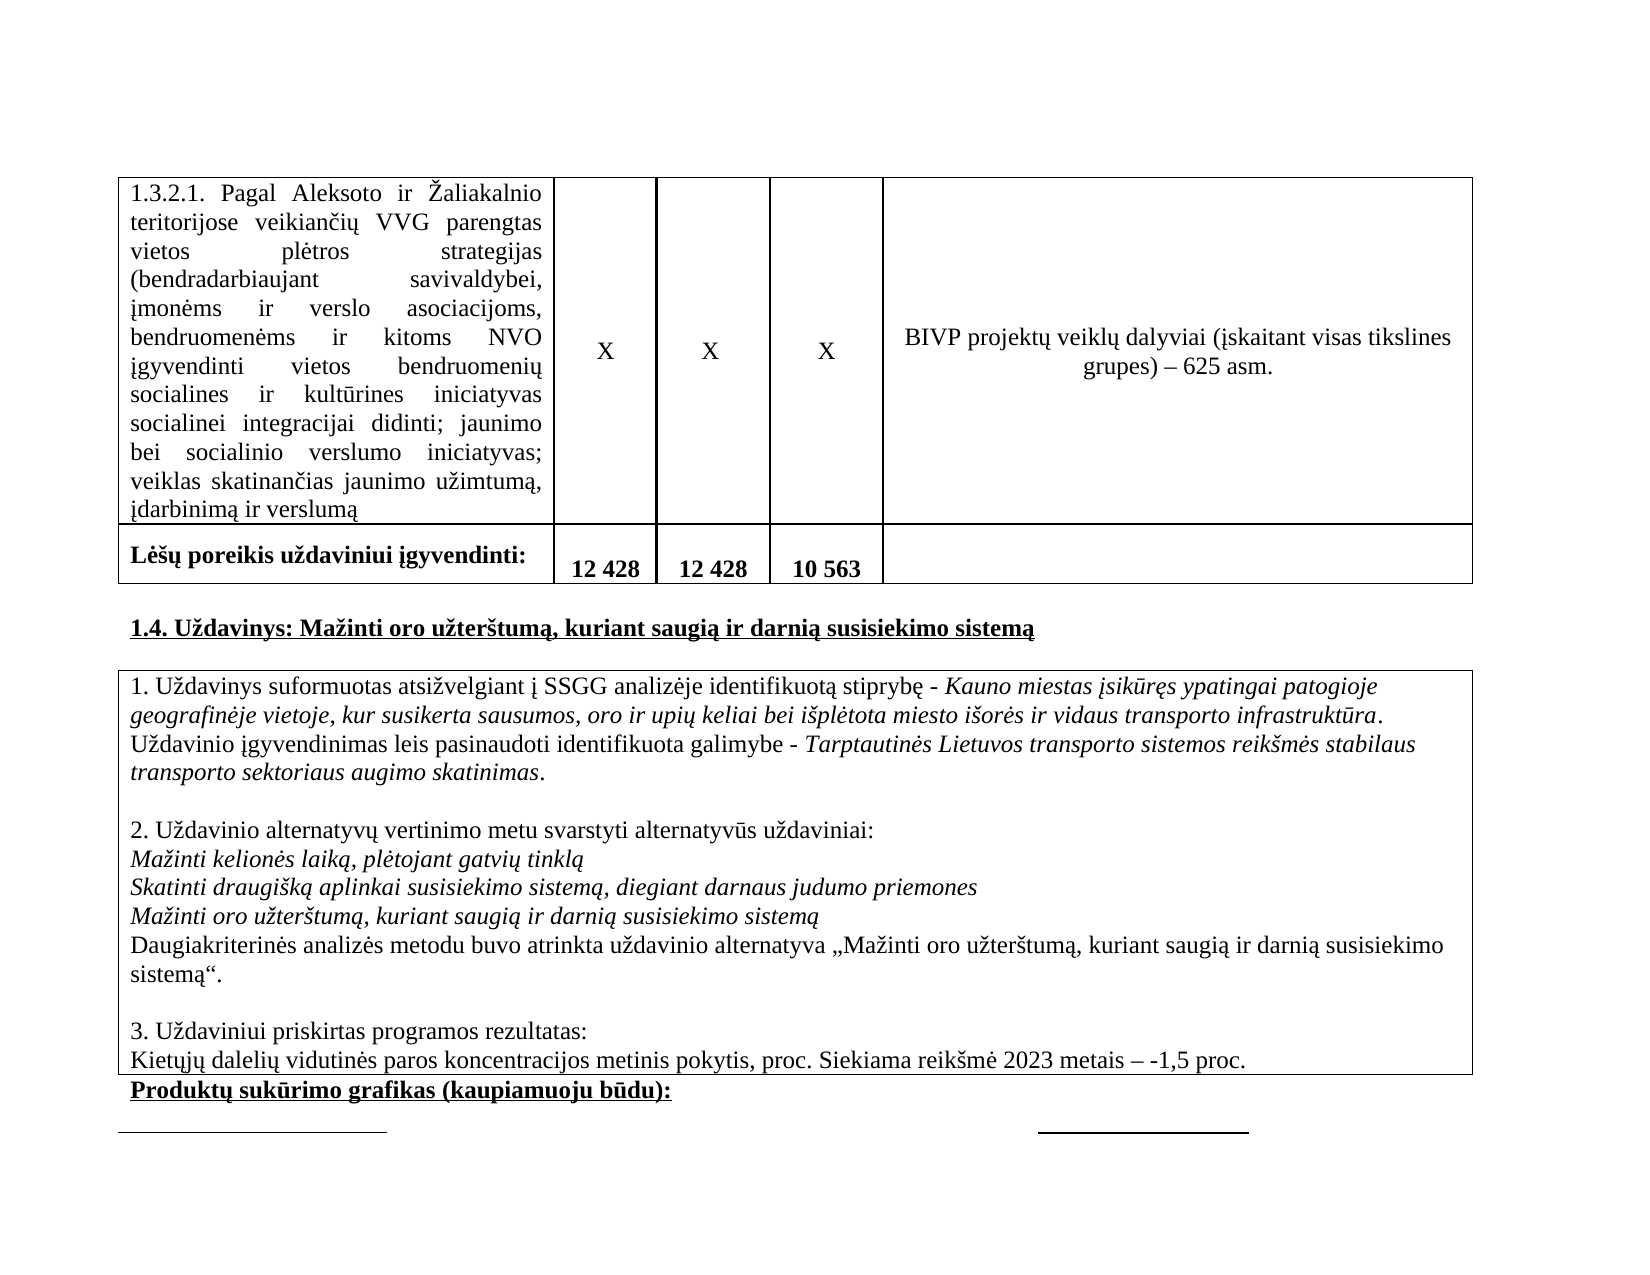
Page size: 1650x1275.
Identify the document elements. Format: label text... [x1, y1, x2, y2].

table_cell X [555, 178, 655, 523]
table_cell 12 428 [658, 525, 769, 583]
table_cell [387, 641, 489, 670]
table_cell [263, 1104, 387, 1132]
table_header [1249, 613, 1358, 641]
table_cell [1038, 641, 1249, 670]
table_cell [489, 641, 604, 670]
table_cell 1.3.2.1. Pagal Aleksoto ir Žaliakalnio teritorijose veikiančių VVG parengtas vietos plėtros strategijas (bendradarbiaujant savivaldybei, įmonėms ir verslo asociacijoms, bendruomenėms ir kitoms NVO įgyvendinti vietos bendruomenių socialines ir kultūrines iniciatyvas socialinei integracijai didinti; jaunimo bei socialinio verslumo iniciatyvas; veiklas skatinančias jaunimo užimtumą, įdarbinimą ir verslumą [119, 178, 553, 523]
table_cell [1358, 641, 1473, 670]
table_cell [489, 1104, 604, 1132]
table_cell [118, 641, 207, 670]
table_cell [1249, 1104, 1358, 1132]
table_cell [834, 1104, 936, 1132]
table_cell 12 428 [555, 525, 655, 583]
table_cell [719, 641, 834, 670]
table_cell Lėšų poreikis uždaviniui įgyvendinti: [119, 525, 553, 583]
table_header 1.4. Uždavinys: Mažinti oro užterštumą, kuriant saugią ir darnią susisiekimo sistemą [118, 613, 1249, 641]
table_cell [936, 641, 1038, 670]
table_cell X [771, 178, 882, 523]
table_cell [604, 1104, 719, 1132]
table_cell 2. Uždavinio alternatyvų vertinimo metu svarstyti alternatyvūs uždaviniai: [119, 815, 1472, 844]
table_cell [1038, 1104, 1249, 1132]
table_cell Produktų sukūrimo grafikas (kaupiamuoju būdu): [118, 1075, 1473, 1103]
table_cell Mažinti oro užterštumą, kuriant saugią ir darnią susisiekimo sistemą [119, 901, 1472, 930]
table_cell [884, 525, 1472, 583]
table_cell 1. Uždavinys suformuotas atsižvelgiant į SSGG analizėje identifikuotą stiprybę - Kauno miestas įsikūręs ypatingai patogioje geografinėje vietoje, kur susikerta sausumos, oro ir upių keliai bei išplėtota miesto išorės ir vidaus transporto infrastruktūra. Uždavinio įgyvendinimas leis pasinaudoti identifikuota galimybe - Tarptautinės Lietuvos transporto sistemos reikšmės stabilaus transporto sektoriaus augimo skatinimas. [119, 671, 1472, 786]
table_cell Skatinti draugišką aplinkai susisiekimo sistemą, diegiant darnaus judumo priemones [119, 873, 1472, 901]
table_cell Kietųjų dalelių vidutinės paros koncentracijos metinis pokytis, proc. Siekiama reikšmė 2023 metais – -1,5 proc. [119, 1045, 1472, 1074]
table_cell [119, 786, 1472, 815]
table_cell [118, 1104, 207, 1132]
table_cell Mažinti kelionės laiką, plėtojant gatvių tinklą [119, 844, 1472, 872]
table_cell [1358, 1104, 1473, 1132]
table_cell Daugiakriterinės analizės metodu buvo atrinkta uždavinio alternatyva „Mažinti oro užterštumą, kuriant saugią ir darnią susisiekimo sistemą“. [119, 930, 1472, 987]
table_cell [719, 1104, 834, 1132]
table_cell 10 563 [771, 525, 882, 583]
table_cell [208, 641, 263, 670]
table_cell X [658, 178, 769, 523]
table_cell [208, 1104, 263, 1132]
table_cell 3. Uždaviniui priskirtas programos rezultatas: [119, 1016, 1472, 1045]
table_cell [387, 1104, 489, 1132]
table_cell [263, 641, 387, 670]
table_cell [119, 988, 1472, 1016]
table_cell [936, 1104, 1038, 1132]
table_header [1358, 613, 1473, 641]
table_cell [1249, 641, 1358, 670]
table_cell [834, 641, 936, 670]
table_cell BIVP projektų veiklų dalyviai (įskaitant visas tikslines grupes) – 625 asm. [884, 178, 1472, 523]
table_cell [604, 641, 719, 670]
